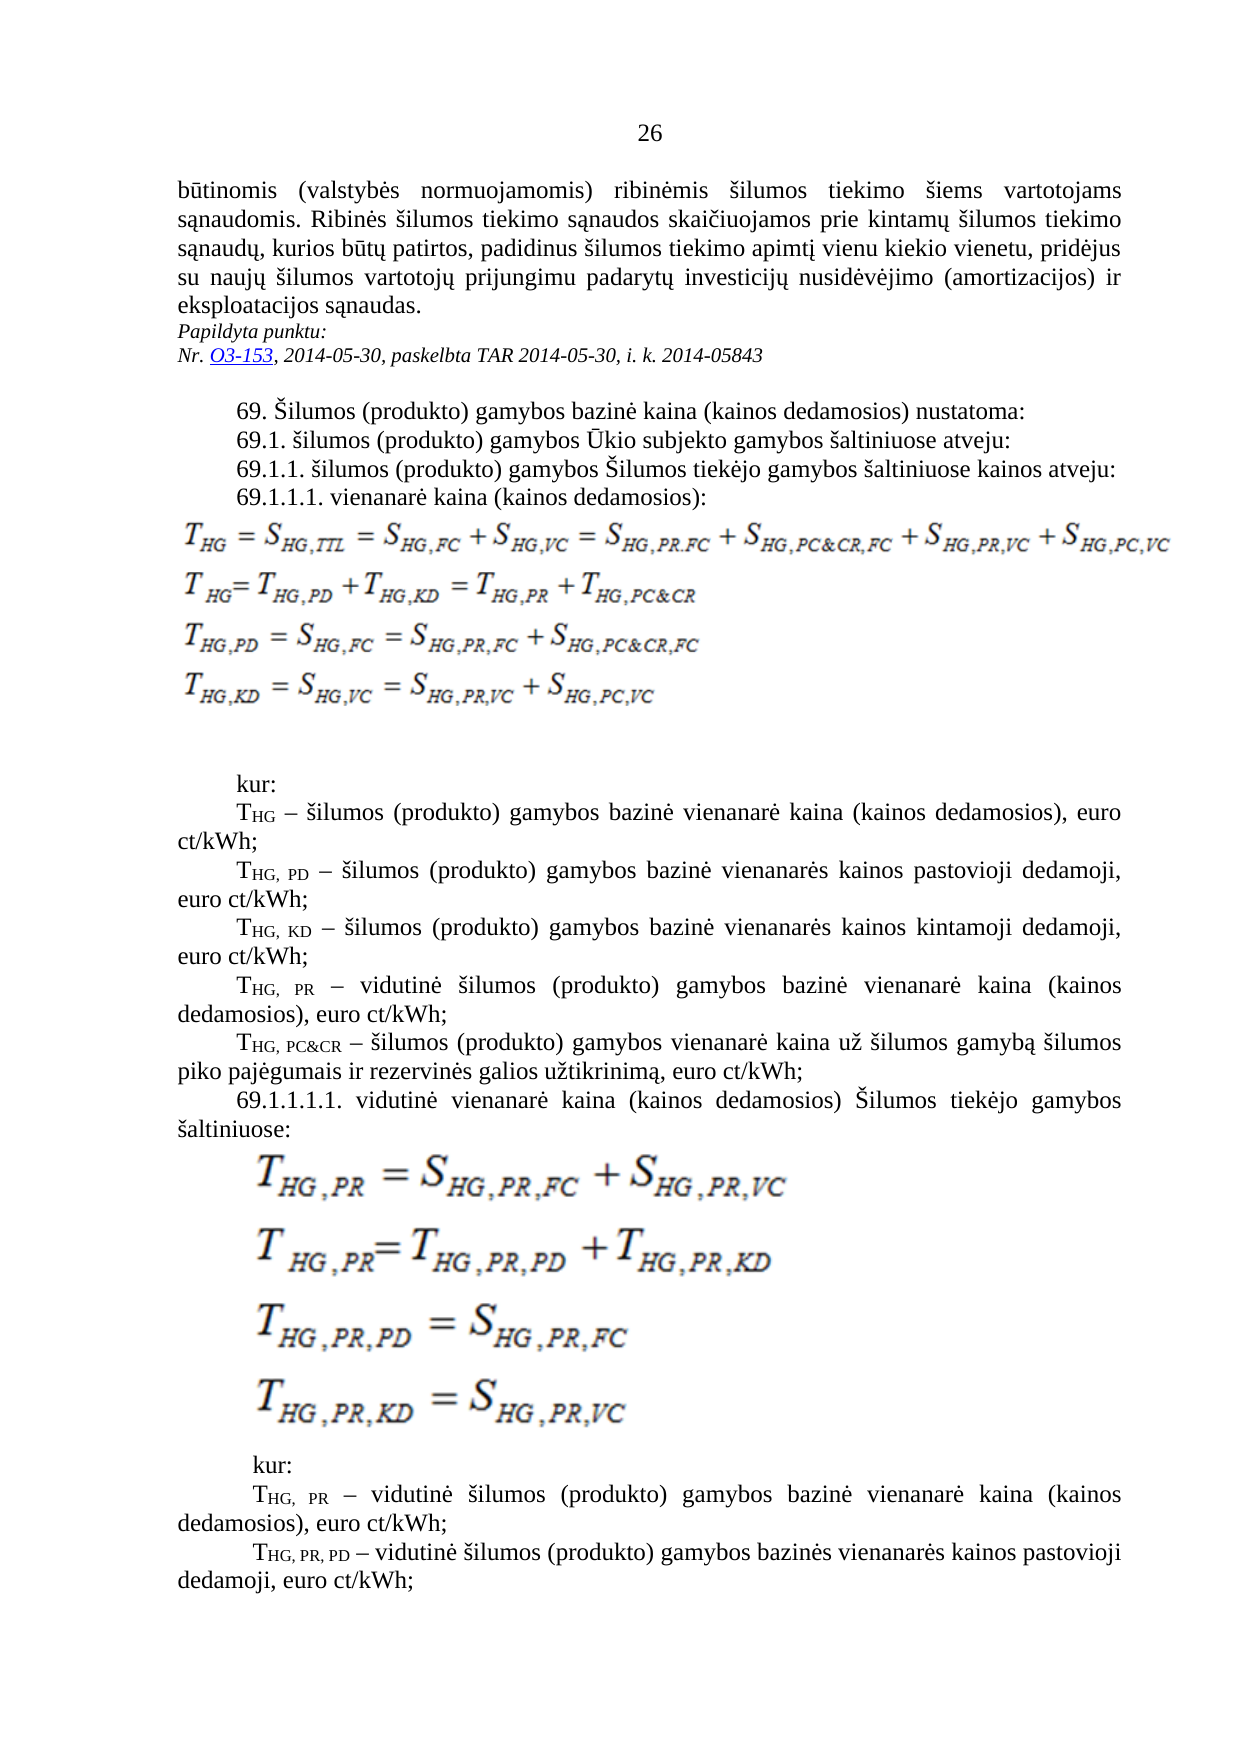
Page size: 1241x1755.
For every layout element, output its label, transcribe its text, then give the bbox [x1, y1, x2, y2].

text 69.1.1.1. vienanarė kaina (kainos dedamosios): [177, 482, 1122, 511]
text THG – šilumos (produkto) gamybos bazinė vienanarė kaina (kainos dedamosios), euro ct/kWh; [177, 797, 1122, 855]
text THG, PC&CR – šilumos (produkto) gamybos vienanarė kaina už šilumos gamybą šilumos piko pajėgumais ir rezervinės galios užtikrinimą, euro ct/kWh; [177, 1027, 1122, 1085]
text 69.1.1. šilumos (produkto) gamybos Šilumos tiekėjo gamybos šaltiniuose kainos atveju: [177, 454, 1122, 482]
text 69. Šilumos (produkto) gamybos bazinė kaina (kainos dedamosios) nustatoma: [177, 396, 1122, 425]
text kur: [177, 1450, 1122, 1479]
text Papildyta punktu: [177, 319, 1122, 343]
text THG, PR – vidutinė šilumos (produkto) gamybos bazinė vienanarė kaina (kainos dedamosios), euro ct/kWh; [177, 1479, 1122, 1537]
text 69.1.1.1.1. vidutinė vienanarė kaina (kainos dedamosios) Šilumos tiekėjo gamybos šaltiniuose: [177, 1085, 1122, 1142]
text 69.1. šilumos (produkto) gamybos Ūkio subjekto gamybos šaltiniuose atveju: [177, 425, 1122, 454]
text THG, PD – šilumos (produkto) gamybos bazinė vienanarės kainos pastovioji dedamoji, euro ct/kWh; [177, 855, 1122, 912]
text būtinomis (valstybės normuojamomis) ribinėmis šilumos tiekimo šiems vartotojams sąnaudomis. Ribinės šilumos tiekimo sąnaudos skaičiuojamos prie kintamų šilumos tiekimo sąnaudų, kurios būtų patirtos, padidinus šilumos tiekimo apimtį vienu kiekio vienetu, pridėjus su naujų šilumos vartotojų prijungimu padarytų investicijų nusidėvėjimo (amortizacijos) ir eksploatacijos sąnaudas. [177, 176, 1122, 319]
text THG, PR – vidutinė šilumos (produkto) gamybos bazinė vienanarė kaina (kainos dedamosios), euro ct/kWh; [177, 970, 1122, 1027]
text kur: [177, 769, 1122, 797]
text Nr. O3-153, 2014-05-30, paskelbta TAR 2014-05-30, i. k. 2014-05843 [177, 343, 1122, 367]
text THG, KD – šilumos (produkto) gamybos bazinė vienanarės kainos kintamoji dedamoji, euro ct/kWh; [177, 912, 1122, 970]
text THG, PR, PD – vidutinė šilumos (produkto) gamybos bazinės vienanarės kainos pastovioji dedamoji, euro ct/kWh; [177, 1537, 1122, 1594]
